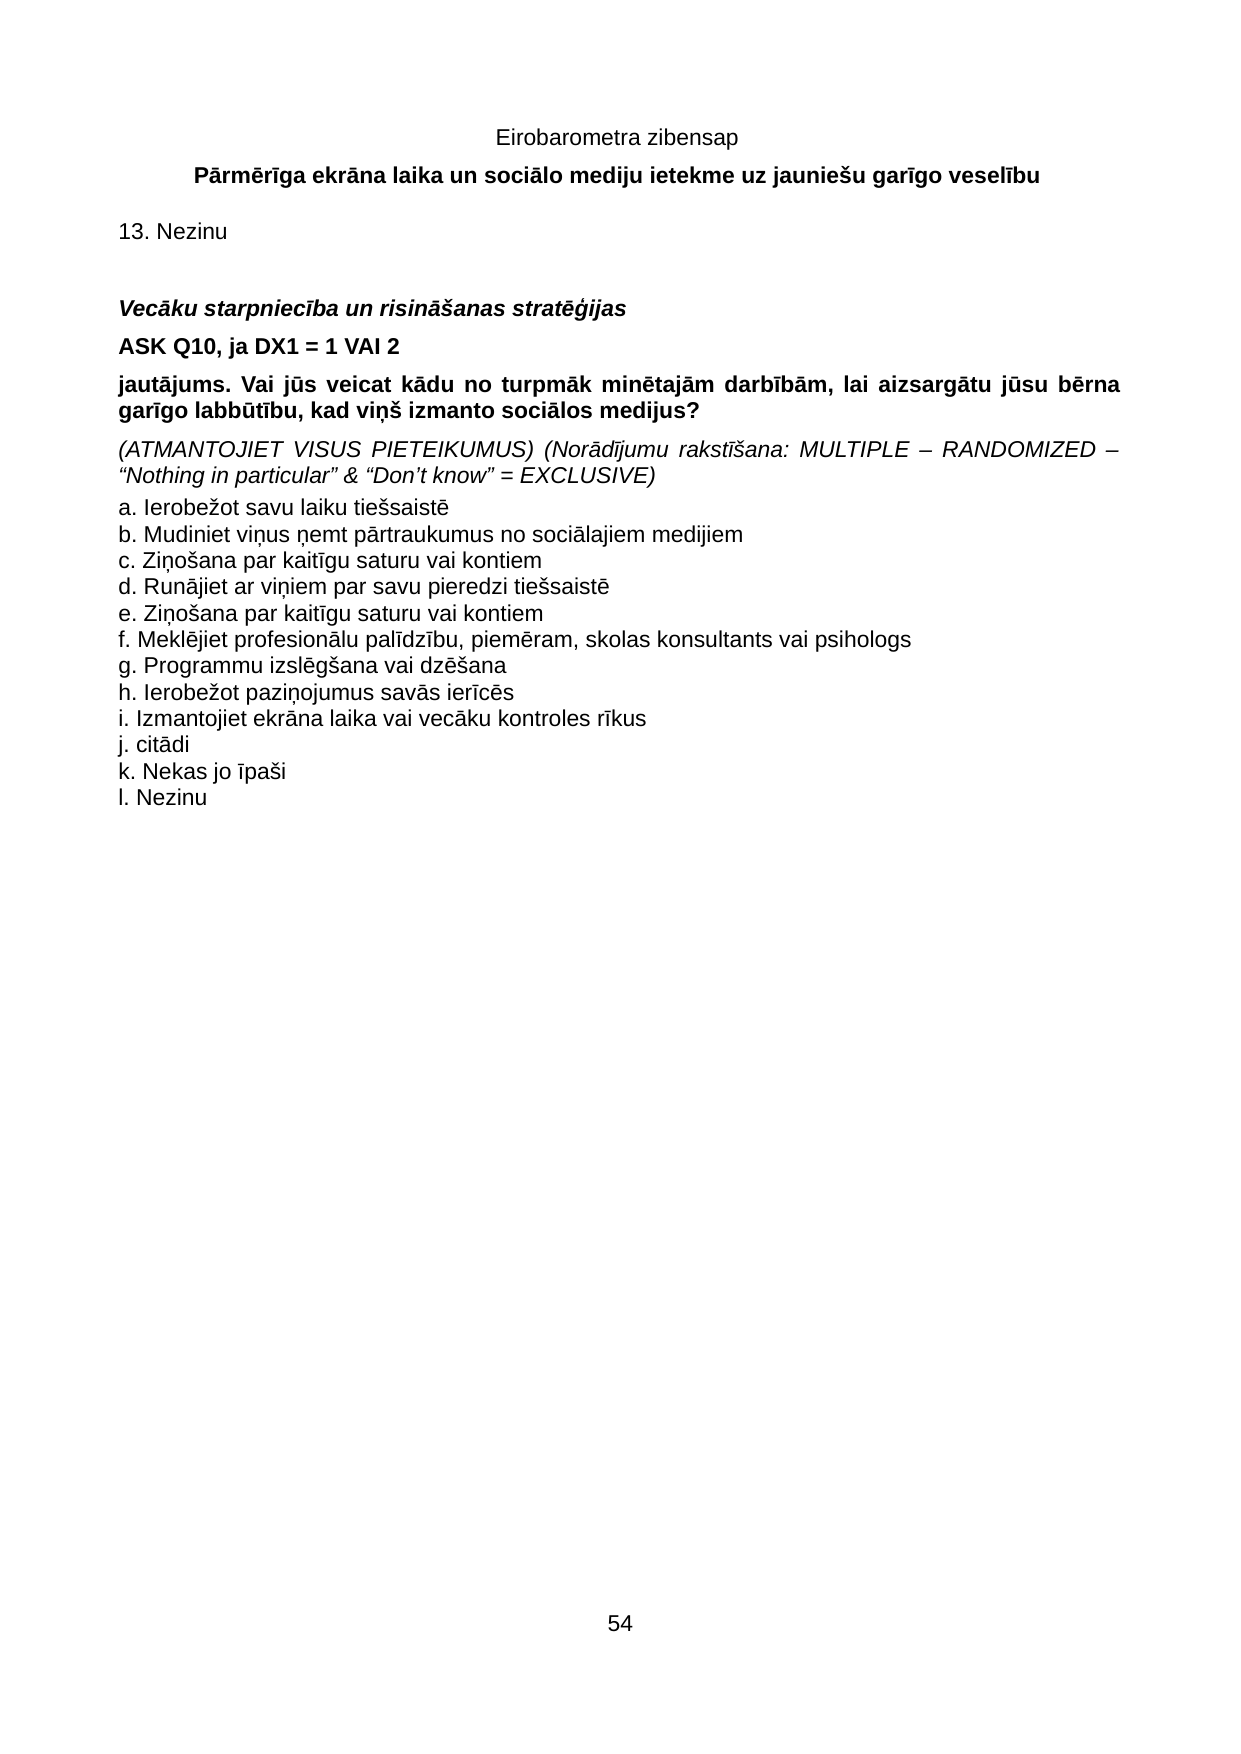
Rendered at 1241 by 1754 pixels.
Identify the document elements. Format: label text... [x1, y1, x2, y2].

text j. citādi [118, 731, 1122, 758]
text Vecāku starpniecība un risināšanas stratēģijas [118, 294, 1122, 321]
text k. Nekas jo īpaši [118, 758, 1122, 784]
text c. Ziņošana par kaitīgu saturu vai kontiem [118, 547, 1122, 573]
text jautājums. Vai jūs veicat kādu no turpmāk minētajām darbībām, lai aizsargātu jūsu bērna garīgo labbūtību, kad viņš izmanto sociālos medijus? [118, 371, 1122, 424]
text ASK Q10, ja DX1 = 1 VAI 2 [118, 333, 1122, 359]
text a. Ierobežot savu laiku tiešsaistē [118, 494, 1122, 521]
text g. Programmu izslēgšana vai dzēšana [118, 652, 1122, 679]
text l. Nezinu [118, 784, 1122, 811]
text i. Izmantojiet ekrāna laika vai vecāku kontroles rīkus [118, 705, 1122, 731]
text 13. Nezinu [118, 218, 1122, 244]
text f. Meklējiet profesionālu palīdzību, piemēram, skolas konsultants vai psihologs [118, 626, 1122, 652]
text (ATMANTOJIET VISUS PIETEIKUMUS) (Norādījumu rakstīšana: MULTIPLE – RANDOMIZED – “Nothing in particular” & “Don’t know” = EXCLUSIVE) [118, 436, 1122, 488]
text e. Ziņošana par kaitīgu saturu vai kontiem [118, 600, 1122, 626]
text d. Runājiet ar viņiem par savu pieredzi tiešsaistē [118, 573, 1122, 600]
text h. Ierobežot paziņojumus savās ierīcēs [118, 679, 1122, 705]
text b. Mudiniet viņus ņemt pārtraukumus no sociālajiem medijiem [118, 521, 1122, 547]
